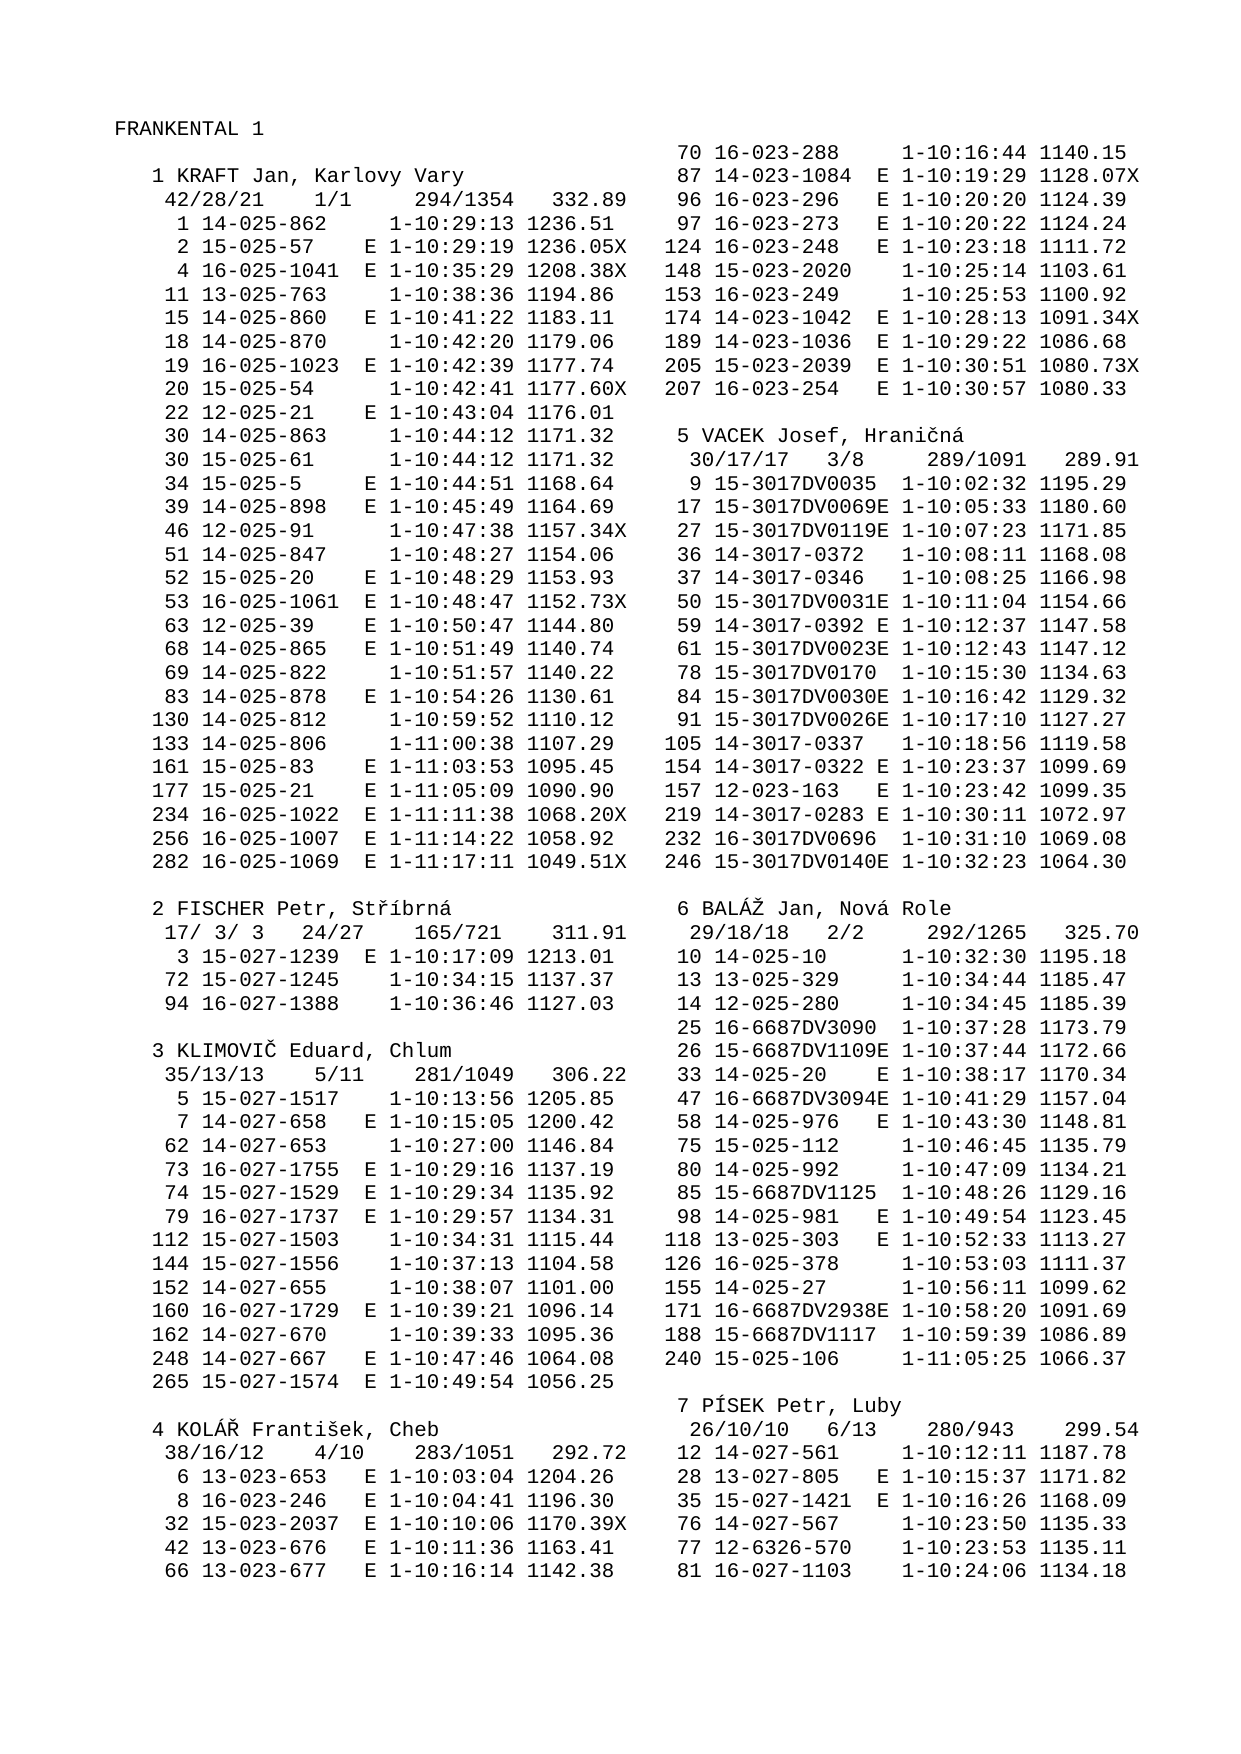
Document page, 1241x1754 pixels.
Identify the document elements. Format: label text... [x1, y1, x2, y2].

text 161 15-025-83 E 1-11:03:53 1095.45 154 14-3017-0322 E 1-10:23:37 1099.69 [102, 757, 1146, 780]
text 32 15-023-2037 E 1-10:10:06 1170.39X 76 14-027-567 1-10:23:50 1135.33 [102, 1513, 1146, 1537]
text 42 13-023-676 E 1-10:11:36 1163.41 77 12-6326-570 1-10:23:53 1135.11 [102, 1537, 1146, 1561]
text 62 14-027-653 1-10:27:00 1146.84 75 15-025-112 1-10:46:45 1135.79 [102, 1135, 1146, 1158]
text 6 13-023-653 E 1-10:03:04 1204.26 28 13-027-805 E 1-10:15:37 1171.82 [102, 1466, 1146, 1489]
text 7 14-027-658 E 1-10:15:05 1200.42 58 14-025-976 E 1-10:43:30 1148.81 [102, 1111, 1146, 1135]
text 63 12-025-39 E 1-10:50:47 1144.80 59 14-3017-0392 E 1-10:12:37 1147.58 [102, 615, 1146, 638]
text 130 14-025-812 1-10:59:52 1110.12 91 15-3017DV0026E 1-10:17:10 1127.27 [102, 709, 1146, 733]
text 1 KRAFT Jan, Karlovy Vary 87 14-023-1084 E 1-10:19:29 1128.07X [102, 165, 1146, 189]
text 3 KLIMOVIČ Eduard, Chlum 26 15-6687DV1109E 1-10:37:44 1172.66 [102, 1040, 1146, 1064]
text 248 14-027-667 E 1-10:47:46 1064.08 240 15-025-106 1-11:05:25 1066.37 [102, 1348, 1146, 1371]
text 8 16-023-246 E 1-10:04:41 1196.30 35 15-027-1421 E 1-10:16:26 1168.09 [102, 1489, 1146, 1513]
text 1 14-025-862 1-10:29:13 1236.51 97 16-023-273 E 1-10:20:22 1124.24 [102, 213, 1146, 236]
text 74 15-027-1529 E 1-10:29:34 1135.92 85 15-6687DV1125 1-10:48:26 1129.16 [102, 1182, 1146, 1206]
text 25 16-6687DV3090 1-10:37:28 1173.79 [102, 1017, 1146, 1040]
text 30 15-025-61 1-10:44:12 1171.32 30/17/17 3/8 289/1091 289.91 [102, 449, 1146, 473]
text 265 15-027-1574 E 1-10:49:54 1056.25 [102, 1371, 1146, 1395]
text 69 14-025-822 1-10:51:57 1140.22 78 15-3017DV0170 1-10:15:30 1134.63 [102, 662, 1146, 686]
text 19 16-025-1023 E 1-10:42:39 1177.74 205 15-023-2039 E 1-10:30:51 1080.73X [102, 354, 1146, 378]
text 256 16-025-1007 E 1-11:14:22 1058.92 232 16-3017DV0696 1-10:31:10 1069.08 [102, 827, 1146, 851]
text 5 15-027-1517 1-10:13:56 1205.85 47 16-6687DV3094E 1-10:41:29 1157.04 [102, 1088, 1146, 1111]
text 144 15-027-1556 1-10:37:13 1104.58 126 16-025-378 1-10:53:03 1111.37 [102, 1253, 1146, 1277]
text 3 15-027-1239 E 1-10:17:09 1213.01 10 14-025-10 1-10:32:30 1195.18 [102, 946, 1146, 969]
text 68 14-025-865 E 1-10:51:49 1140.74 61 15-3017DV0023E 1-10:12:43 1147.12 [102, 638, 1146, 662]
text 66 13-023-677 E 1-10:16:14 1142.38 81 16-027-1103 1-10:24:06 1134.18 [102, 1561, 1146, 1584]
text 2 15-025-57 E 1-10:29:19 1236.05X 124 16-023-248 E 1-10:23:18 1111.72 [102, 236, 1146, 260]
text 72 15-027-1245 1-10:34:15 1137.37 13 13-025-329 1-10:34:44 1185.47 [102, 969, 1146, 993]
text 133 14-025-806 1-11:00:38 1107.29 105 14-3017-0337 1-10:18:56 1119.58 [102, 733, 1146, 757]
text 52 15-025-20 E 1-10:48:29 1153.93 37 14-3017-0346 1-10:08:25 1166.98 [102, 567, 1146, 591]
text 70 16-023-288 1-10:16:44 1140.15 [102, 142, 1146, 165]
text 112 15-027-1503 1-10:34:31 1115.44 118 13-025-303 E 1-10:52:33 1113.27 [102, 1229, 1146, 1253]
text 234 16-025-1022 E 1-11:11:38 1068.20X 219 14-3017-0283 E 1-10:30:11 1072.97 [102, 804, 1146, 827]
text 42/28/21 1/1 294/1354 332.89 96 16-023-296 E 1-10:20:20 1124.39 [102, 189, 1146, 213]
text 17/ 3/ 3 24/27 165/721 311.91 29/18/18 2/2 292/1265 325.70 [102, 922, 1146, 946]
text 35/13/13 5/11 281/1049 306.22 33 14-025-20 E 1-10:38:17 1170.34 [102, 1064, 1146, 1088]
text 83 14-025-878 E 1-10:54:26 1130.61 84 15-3017DV0030E 1-10:16:42 1129.32 [102, 686, 1146, 709]
text 22 12-025-21 E 1-10:43:04 1176.01 [102, 402, 1146, 426]
text 282 16-025-1069 E 1-11:17:11 1049.51X 246 15-3017DV0140E 1-10:32:23 1064.30 [102, 851, 1146, 875]
text 39 14-025-898 E 1-10:45:49 1164.69 17 15-3017DV0069E 1-10:05:33 1180.60 [102, 496, 1146, 520]
text 4 KOLÁŘ František, Cheb 26/10/10 6/13 280/943 299.54 [102, 1419, 1146, 1442]
text 20 15-025-54 1-10:42:41 1177.60X 207 16-023-254 E 1-10:30:57 1080.33 [102, 378, 1146, 402]
text 79 16-027-1737 E 1-10:29:57 1134.31 98 14-025-981 E 1-10:49:54 1123.45 [102, 1206, 1146, 1229]
text 152 14-027-655 1-10:38:07 1101.00 155 14-025-27 1-10:56:11 1099.62 [102, 1277, 1146, 1300]
text 18 14-025-870 1-10:42:20 1179.06 189 14-023-1036 E 1-10:29:22 1086.68 [102, 331, 1146, 354]
text 38/16/12 4/10 283/1051 292.72 12 14-027-561 1-10:12:11 1187.78 [102, 1442, 1146, 1466]
text 160 16-027-1729 E 1-10:39:21 1096.14 171 16-6687DV2938E 1-10:58:20 1091.69 [102, 1300, 1146, 1324]
text 15 14-025-860 E 1-10:41:22 1183.11 174 14-023-1042 E 1-10:28:13 1091.34X [102, 307, 1146, 331]
text 11 13-025-763 1-10:38:36 1194.86 153 16-023-249 1-10:25:53 1100.92 [102, 284, 1146, 307]
text 7 PÍSEK Petr, Luby [102, 1395, 1146, 1419]
text 30 14-025-863 1-10:44:12 1171.32 5 VACEK Josef, Hraničná [102, 426, 1146, 449]
text 73 16-027-1755 E 1-10:29:16 1137.19 80 14-025-992 1-10:47:09 1134.21 [102, 1158, 1146, 1182]
text 53 16-025-1061 E 1-10:48:47 1152.73X 50 15-3017DV0031E 1-10:11:04 1154.66 [102, 591, 1146, 615]
text 177 15-025-21 E 1-11:05:09 1090.90 157 12-023-163 E 1-10:23:42 1099.35 [102, 780, 1146, 804]
text 4 16-025-1041 E 1-10:35:29 1208.38X 148 15-023-2020 1-10:25:14 1103.61 [102, 260, 1146, 284]
text 46 12-025-91 1-10:47:38 1157.34X 27 15-3017DV0119E 1-10:07:23 1171.85 [102, 520, 1146, 544]
text 51 14-025-847 1-10:48:27 1154.06 36 14-3017-0372 1-10:08:11 1168.08 [102, 544, 1146, 567]
text 2 FISCHER Petr, Stříbrná 6 BALÁŽ Jan, Nová Role [102, 898, 1146, 922]
text 162 14-027-670 1-10:39:33 1095.36 188 15-6687DV1117 1-10:59:39 1086.89 [102, 1324, 1146, 1348]
text 94 16-027-1388 1-10:36:46 1127.03 14 12-025-280 1-10:34:45 1185.39 [102, 993, 1146, 1017]
text FRANKENTAL 1 [102, 118, 1146, 142]
text 34 15-025-5 E 1-10:44:51 1168.64 9 15-3017DV0035 1-10:02:32 1195.29 [102, 473, 1146, 496]
